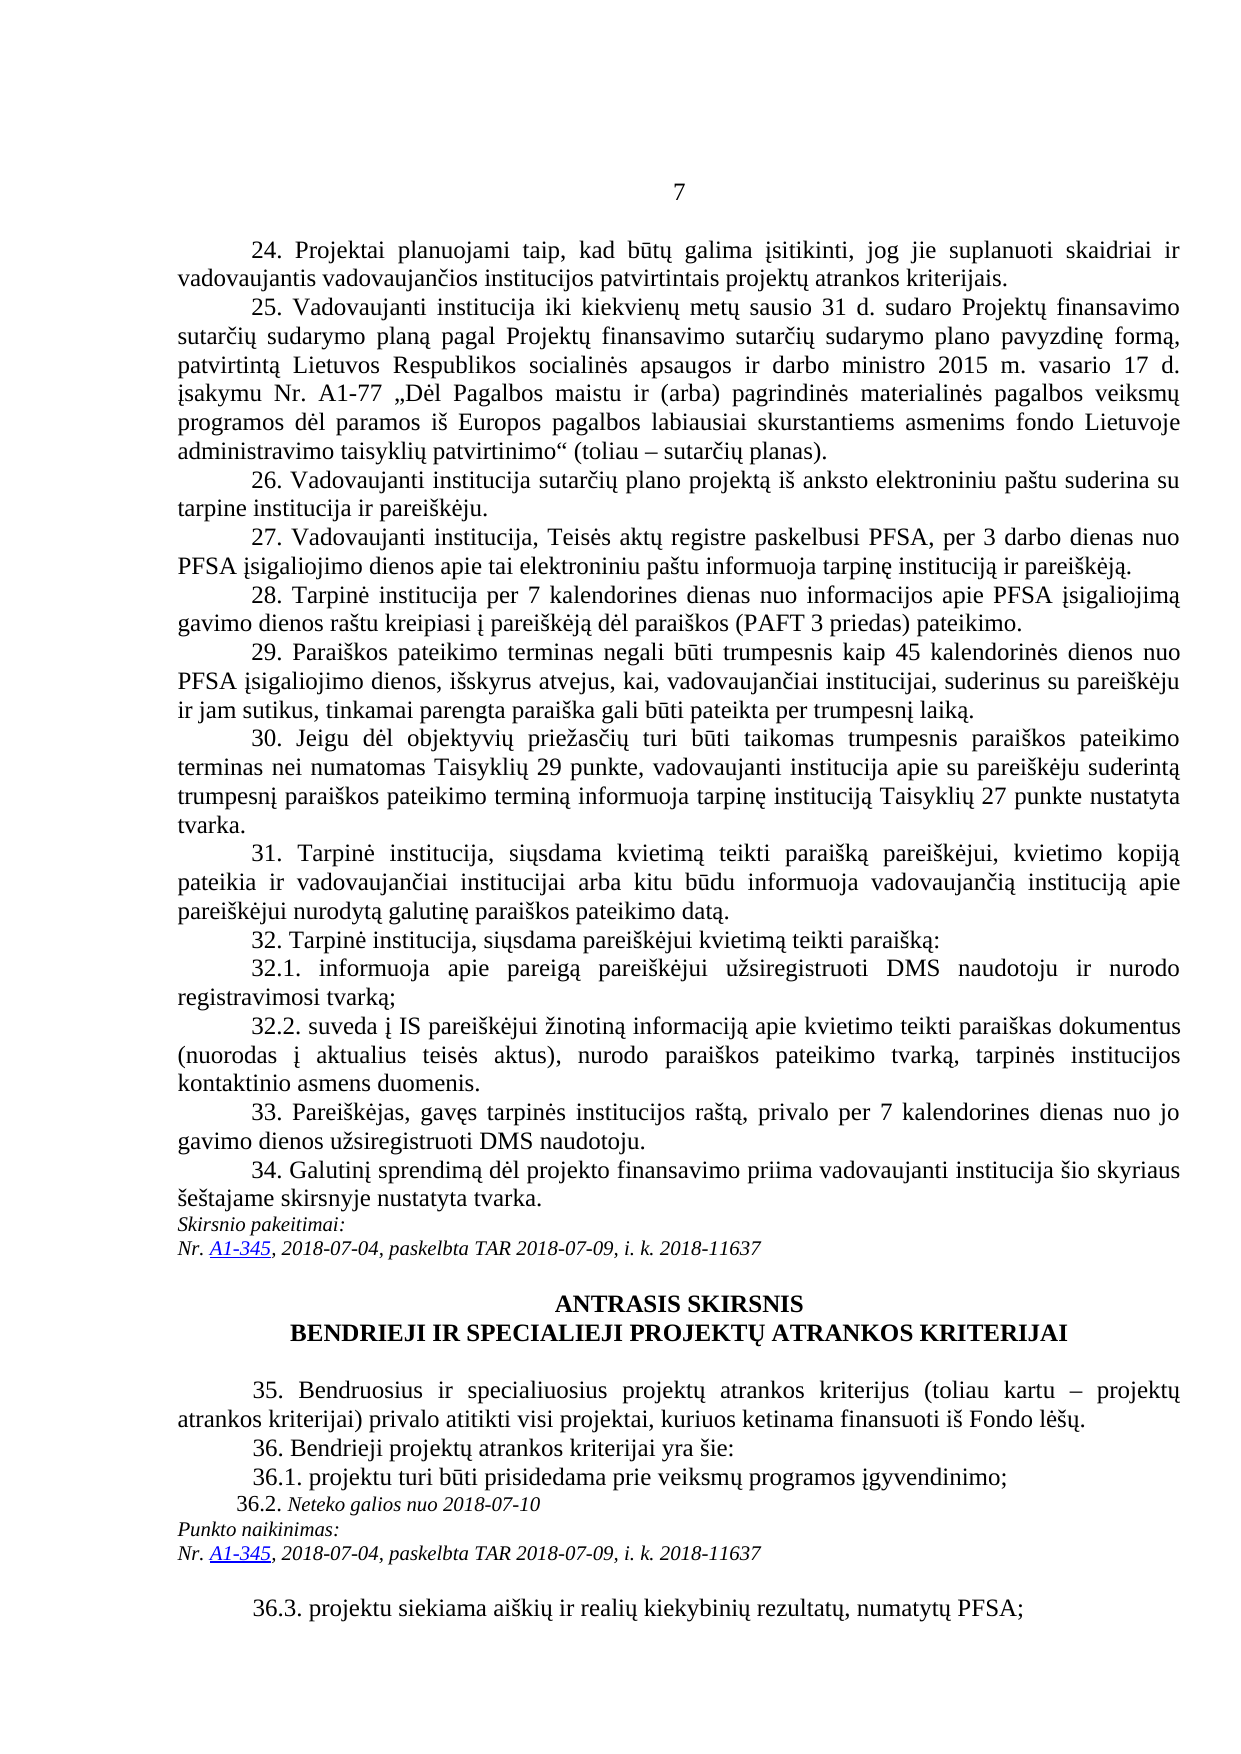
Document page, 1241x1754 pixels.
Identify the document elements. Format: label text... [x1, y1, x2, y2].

text 27. Vadovaujanti institucija, Teisės aktų registre paskelbusi PFSA, per 3 darbo dienas nuo PFSA įsigaliojimo dienos apie tai elektroniniu paštu informuoja tarpinę instituciją ir pareiškėją. [177, 522, 1181, 580]
text 32. Tarpinė institucija, siųsdama pareiškėjui kvietimą teikti paraišką: [177, 925, 1181, 953]
text Punkto naikinimas: [177, 1517, 1181, 1541]
text Nr. A1-345, 2018-07-04, paskelbta TAR 2018-07-09, i. k. 2018-11637 [177, 1236, 1181, 1260]
text 30. Jeigu dėl objektyvių priežasčių turi būti taikomas trumpesnis paraiškos pateikimo terminas nei numatomas Taisyklių 29 punkte, vadovaujanti institucija apie su pareiškėju suderintą trumpesnį paraiškos pateikimo terminą informuoja tarpinę instituciją Taisyklių 27 punkte nustatyta tvarka. [177, 723, 1181, 838]
text 32.2. suveda į IS pareiškėjui žinotiną informaciją apie kvietimo teikti paraiškas dokumentus (nuorodas į aktualius teisės aktus), nurodo paraiškos pateikimo tvarką, tarpinės institucijos kontaktinio asmens duomenis. [177, 1011, 1181, 1097]
text 25. Vadovaujanti institucija iki kiekvienų metų sausio 31 d. sudaro Projektų finansavimo sutarčių sudarymo planą pagal Projektų finansavimo sutarčių sudarymo plano pavyzdinę formą, patvirtintą Lietuvos Respublikos socialinės apsaugos ir darbo ministro 2015 m. vasario 17 d. įsakymu Nr. A1-77 „Dėl Pagalbos maistu ir (arba) pagrindinės materialinės pagalbos veiksmų programos dėl paramos iš Europos pagalbos labiausiai skurstantiems asmenims fondo Lietuvoje administravimo taisyklių patvirtinimo“ (toliau – sutarčių planas). [177, 292, 1181, 465]
text 36.3. projektu siekiama aiškių ir realių kiekybinių rezultatų, numatytų PFSA; [177, 1593, 1181, 1622]
text 33. Pareiškėjas, gavęs tarpinės institucijos raštą, privalo per 7 kalendorines dienas nuo jo gavimo dienos užsiregistruoti DMS naudotoju. [177, 1097, 1181, 1155]
text Skirsnio pakeitimai: [177, 1212, 1181, 1236]
text 34. Galutinį sprendimą dėl projekto finansavimo priima vadovaujanti institucija šio skyriaus šeštajame skirsnyje nustatyta tvarka. [177, 1155, 1181, 1212]
text 24. Projektai planuojami taip, kad būtų galima įsitikinti, jog jie suplanuoti skaidriai ir vadovaujantis vadovaujančios institucijos patvirtintais projektų atrankos kriterijais. [177, 235, 1181, 292]
text 29. Paraiškos pateikimo terminas negali būti trumpesnis kaip 45 kalendorinės dienos nuo PFSA įsigaliojimo dienos, išskyrus atvejus, kai, vadovaujančiai institucijai, suderinus su pareiškėju ir jam sutikus, tinkamai parengta paraiška gali būti pateikta per trumpesnį laiką. [177, 637, 1181, 723]
text 32.1. informuoja apie pareigą pareiškėjui užsiregistruoti DMS naudotoju ir nurodo registravimosi tvarką; [177, 953, 1181, 1011]
text 28. Tarpinė institucija per 7 kalendorines dienas nuo informacijos apie PFSA įsigaliojimą gavimo dienos raštu kreipiasi į pareiškėją dėl paraiškos (PAFT 3 priedas) pateikimo. [177, 580, 1181, 637]
text 36. Bendrieji projektų atrankos kriterijai yra šie: [177, 1433, 1181, 1462]
text ANTRASIS SKIRSNIS [177, 1289, 1181, 1318]
text 31. Tarpinė institucija, siųsdama kvietimą teikti paraišką pareiškėjui, kvietimo kopiją pateikia ir vadovaujančiai institucijai arba kitu būdu informuoja vadovaujančią instituciją apie pareiškėjui nurodytą galutinę paraiškos pateikimo datą. [177, 838, 1181, 925]
text 36.2. Neteko galios nuo 2018-07-10 [177, 1490, 1181, 1517]
text 36.1. projektu turi būti prisidedama prie veiksmų programos įgyvendinimo; [177, 1462, 1181, 1490]
text Nr. A1-345, 2018-07-04, paskelbta TAR 2018-07-09, i. k. 2018-11637 [177, 1541, 1181, 1565]
text 35. Bendruosius ir specialiuosius projektų atrankos kriterijus (toliau kartu – projektų atrankos kriterijai) privalo atitikti visi projektai, kuriuos ketinama finansuoti iš Fondo lėšų. [177, 1375, 1181, 1433]
text BENDRIEJI IR SPECIALIEJI PROJEKTŲ ATRANKOS KRITERIJAI [177, 1318, 1181, 1347]
text 26. Vadovaujanti institucija sutarčių plano projektą iš anksto elektroniniu paštu suderina su tarpine institucija ir pareiškėju. [177, 465, 1181, 522]
